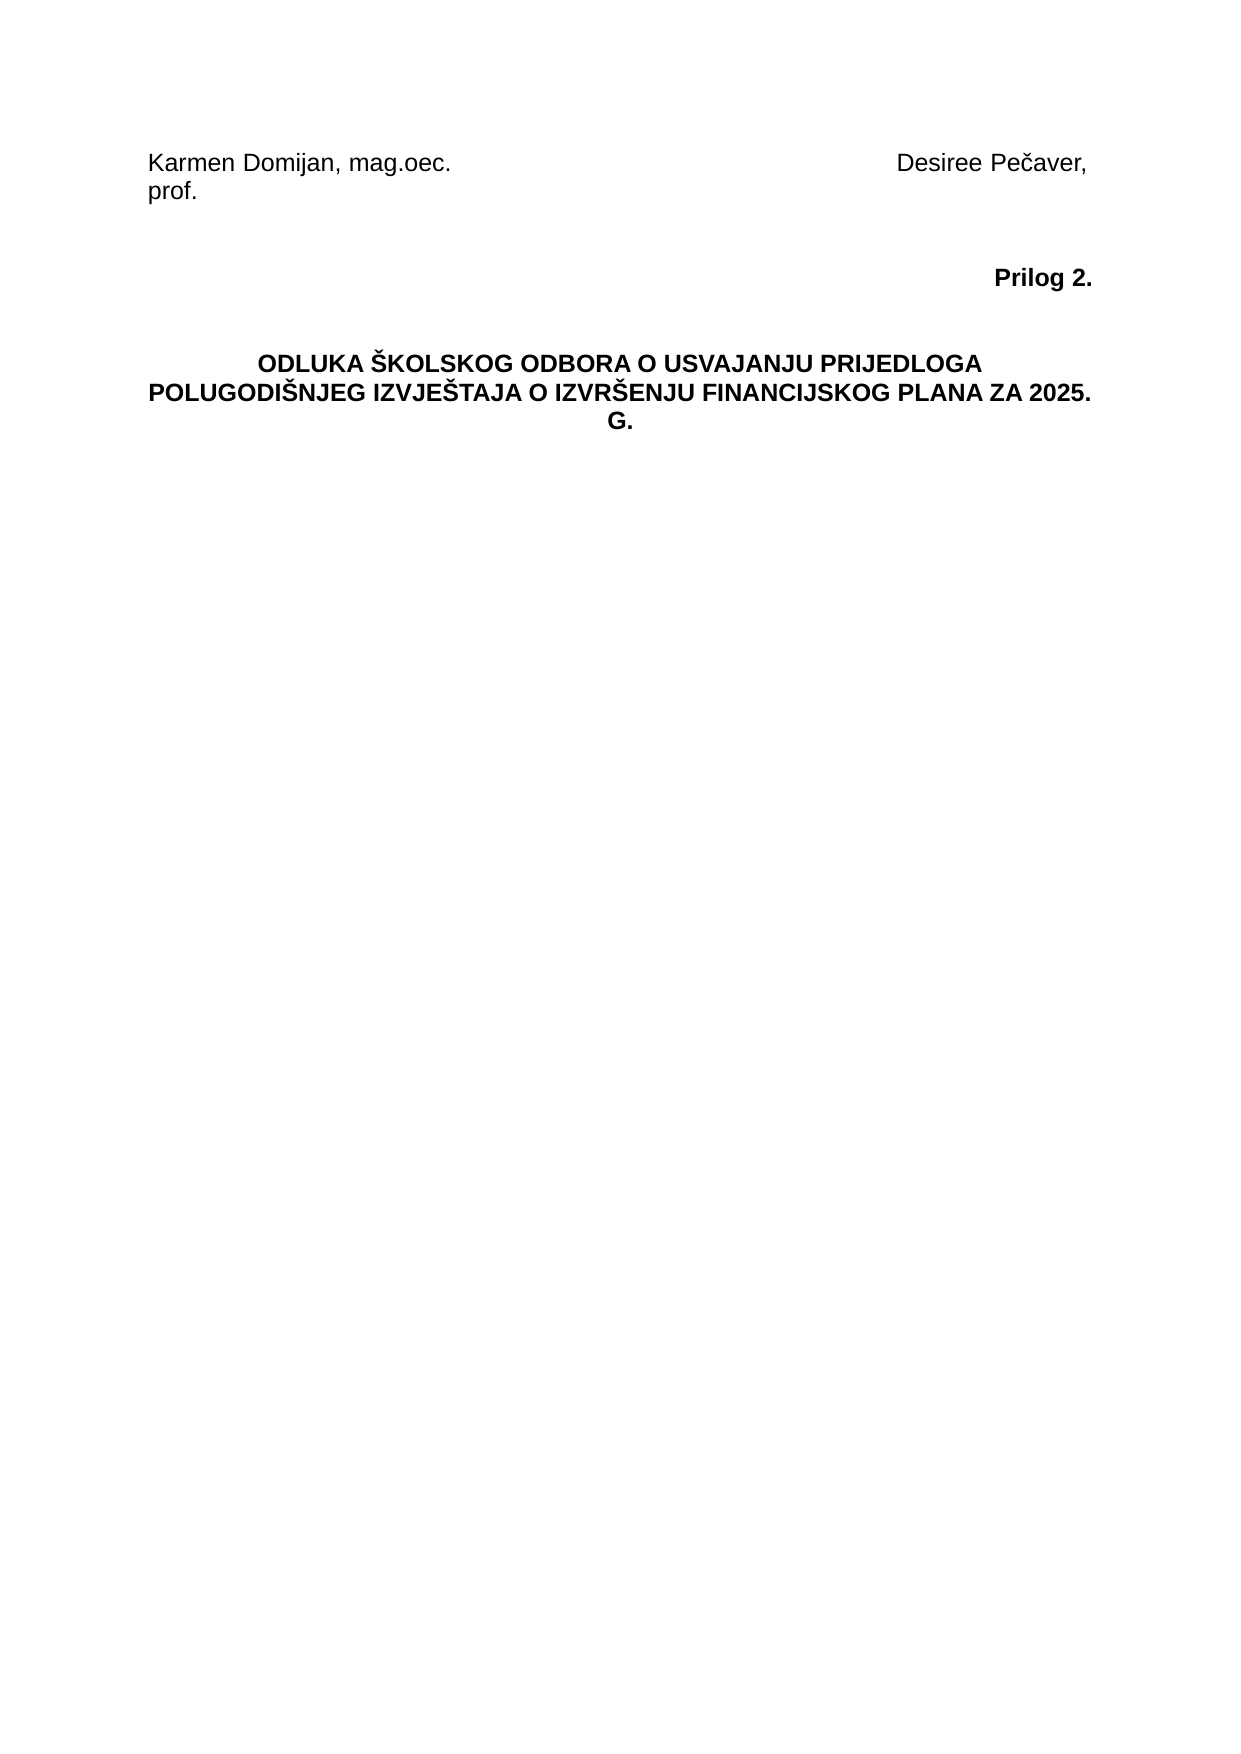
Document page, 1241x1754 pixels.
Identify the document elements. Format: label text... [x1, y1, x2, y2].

text Prilog 2. [148, 263, 1093, 291]
text ODLUKA ŠKOLSKOG ODBORA O USVAJANJU PRIJEDLOGA POLUGODIŠNJEG IZVJEŠTAJA O IZVRŠENJU FINANCIJSKOG PLANA ZA 2025. G. [148, 349, 1093, 435]
text Karmen Domijan, mag.oec. Desiree Pečaver, prof. [148, 148, 1093, 205]
